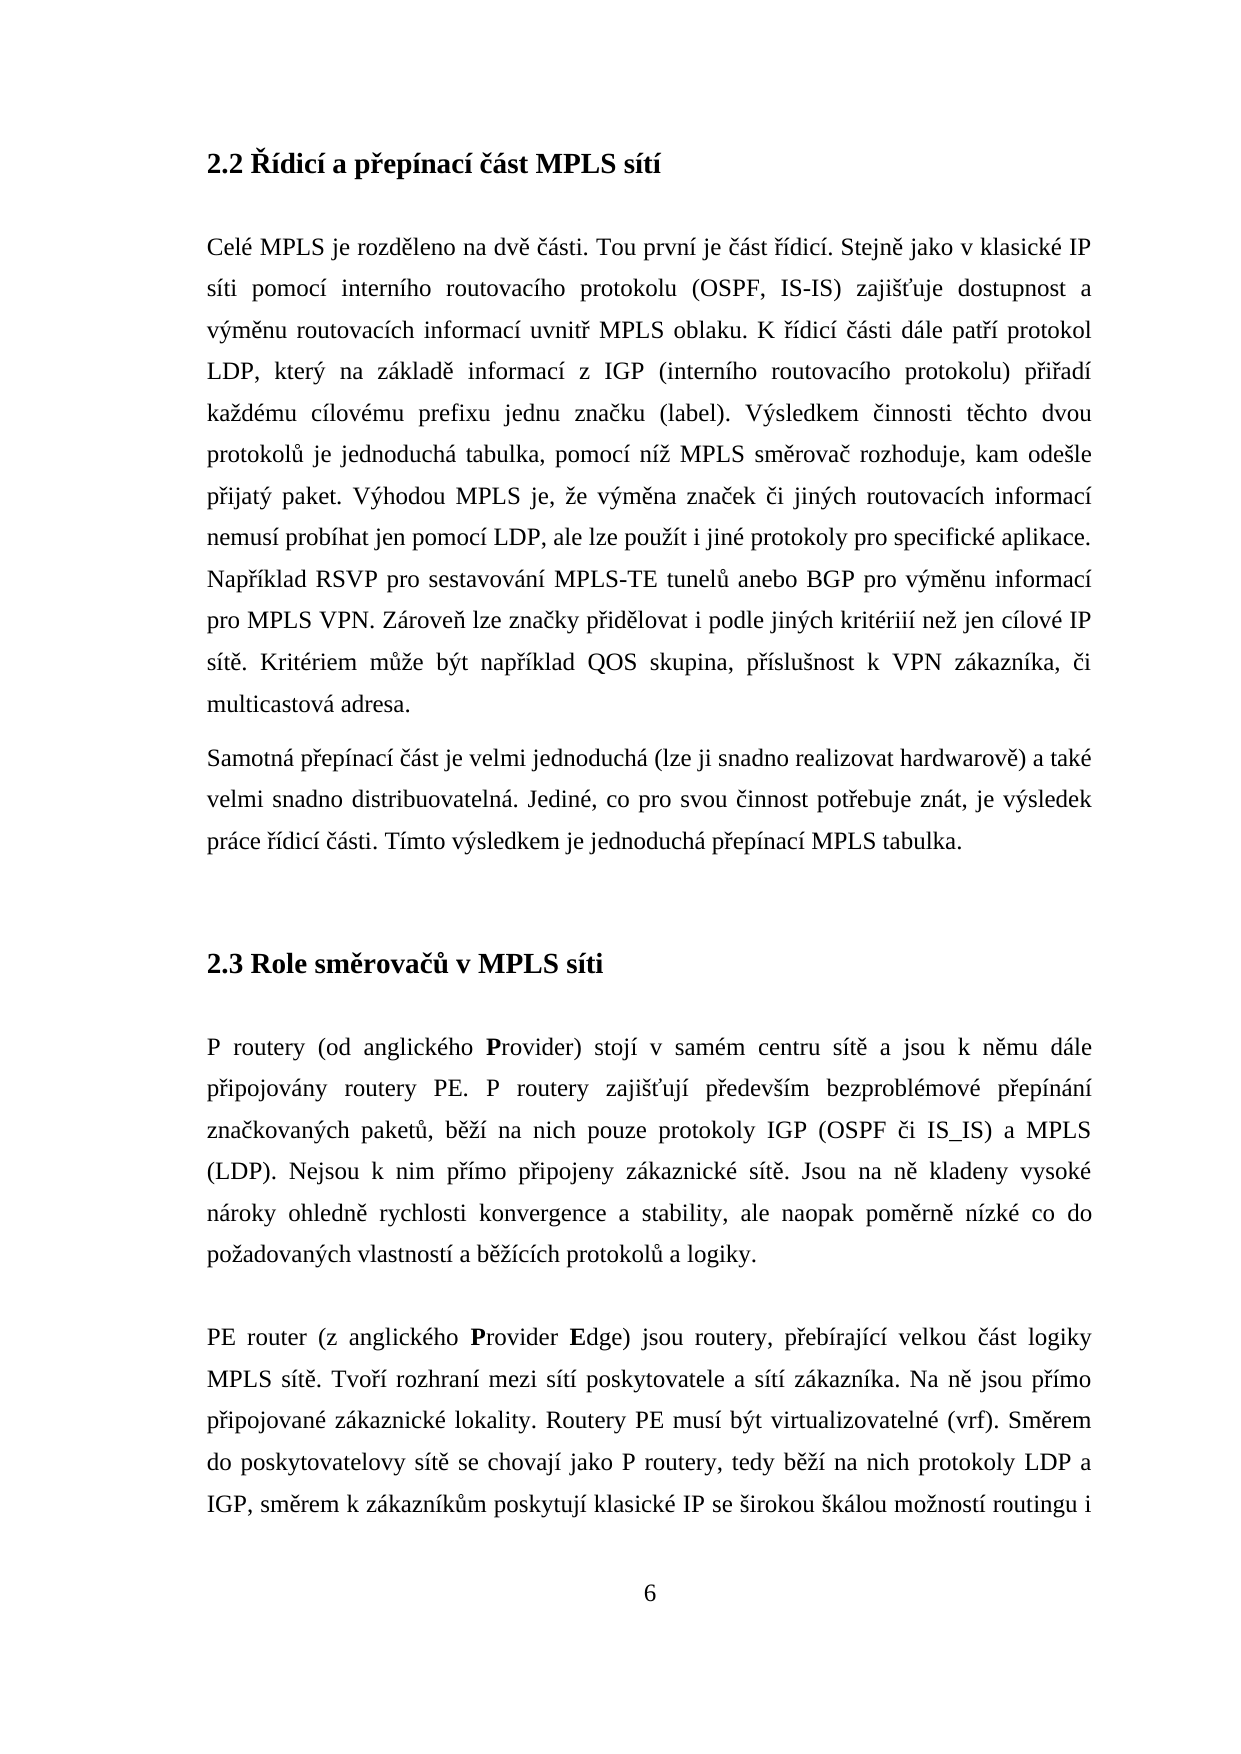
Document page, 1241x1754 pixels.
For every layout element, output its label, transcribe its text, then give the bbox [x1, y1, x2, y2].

subtitle Role směrovačů v MPLS síti [207, 948, 1093, 980]
text Celé MPLS je rozděleno na dvě části. Tou první je část řídicí. Stejně jako v klasické IP síti pomocí interního routovacího protokolu (OSPF, IS-IS) zajišťuje dostupnost a výměnu routovacích informací uvnitř MPLS oblaku. K řídicí části dále patří protokol LDP, který na základě informací z IGP (interního routovacího protokolu) přiřadí každému cílovému prefixu jednu značku (label). Výsledkem činnosti těchto dvou protokolů je jednoduchá tabulka, pomocí níž MPLS směrovač rozhoduje, kam odešle přijatý paket. Výhodou MPLS je, že výměna značek či jiných routovacích informací nemusí probíhat jen pomocí LDP, ale lze použít i jiné protokoly pro specifické aplikace. Například RSVP pro sestavování MPLS-TE tunelů anebo BGP pro výměnu informací pro MPLS VPN. Zároveň lze značky přidělovat i podle jiných kritériií než jen cílové IP sítě. Kritériem může být například QOS skupina, příslušnost k VPN zákazníka, či multicastová adresa. [207, 233, 1093, 717]
text PE router (z anglického Provider Edge) jsou routery, přebírající velkou část logiky MPLS sítě. Tvoří rozhraní mezi sítí poskytovatele a sítí zákazníka. Na ně jsou přímo připojované zákaznické lokality. Routery PE musí být virtualizovatelné (vrf). Směrem do poskytovatelovy sítě se chovají jako P routery, tedy běží na nich protokoly LDP a IGP, směrem k zákazníkům poskytují klasické IP se širokou škálou možností routingu i [207, 1323, 1093, 1517]
subtitle Řídicí a přepínací část MPLS sítí [207, 148, 1093, 180]
text P routery (od anglického Provider) stojí v samém centru sítě a jsou k němu dále připojovány routery PE. P routery zajišťují především bezproblémové přepínání značkovaných paketů, běží na nich pouze protokoly IGP (OSPF či IS_IS) a MPLS (LDP). Nejsou k nim přímo připojeny zákaznické sítě. Jsou na ně kladeny vysoké nároky ohledně rychlosti konvergence a stability, ale naopak poměrně nízké co do požadovaných vlastností a běžících protokolů a logiky. [207, 1033, 1093, 1268]
text Samotná přepínací část je velmi jednoduchá (lze ji snadno realizovat hardwarově) a také velmi snadno distribuovatelná. Jediné, co pro svou činnost potřebuje znát, je výsledek práce řídicí části. Tímto výsledkem je jednoduchá přepínací MPLS tabulka. [207, 744, 1093, 855]
